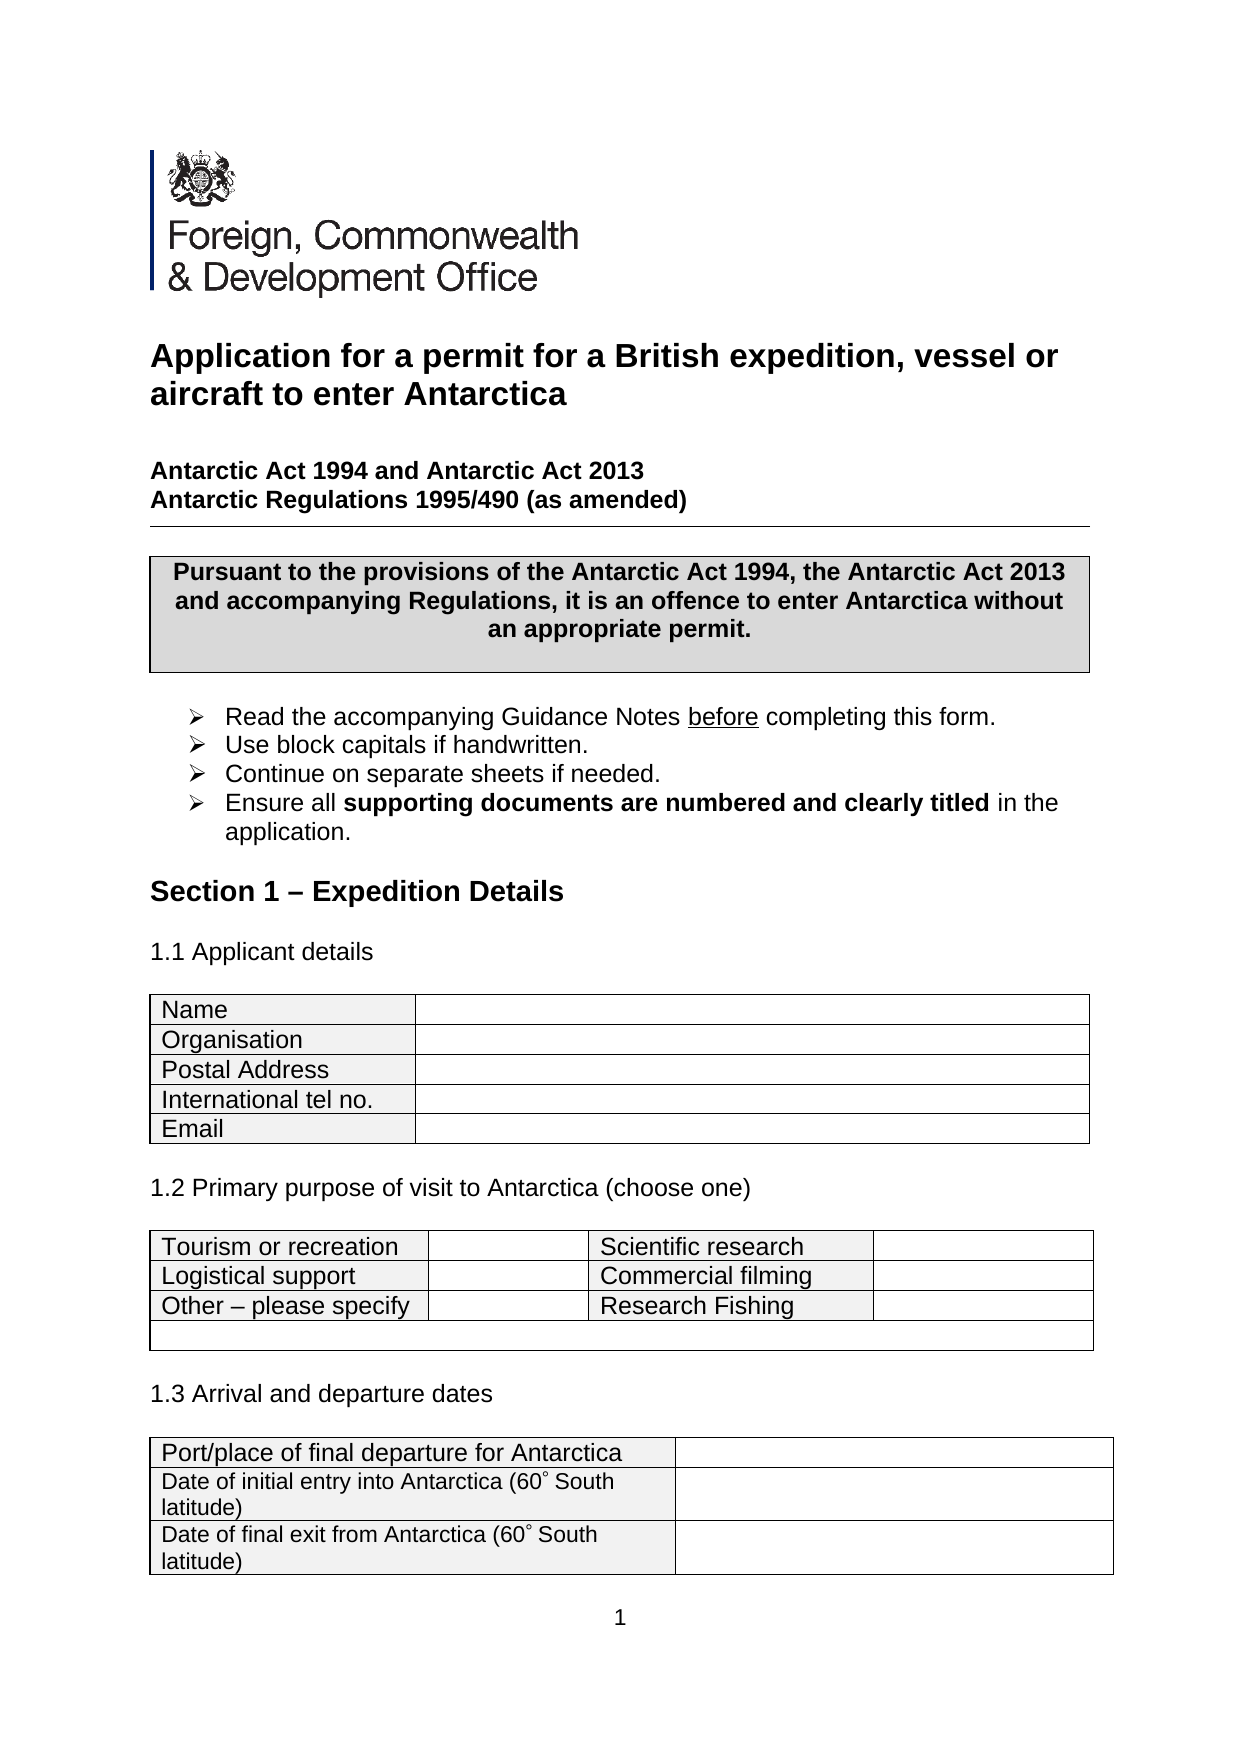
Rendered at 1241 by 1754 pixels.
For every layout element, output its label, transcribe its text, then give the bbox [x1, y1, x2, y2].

list Ensure all supporting documents are numbered and clearly titled in the application. [187, 788, 1090, 846]
table_cell [874, 1261, 1093, 1290]
table_cell Postal Address [151, 1055, 415, 1083]
list Read the accompanying Guidance Notes before completing this form. [187, 702, 1090, 730]
table_header [416, 995, 1089, 1024]
table_cell [416, 1085, 1089, 1113]
table_cell [416, 1025, 1089, 1054]
table_cell Date of final exit from Antarctica (60 South latitude) [151, 1521, 675, 1574]
table_cell International tel no. [151, 1085, 415, 1113]
list Arrival and departure dates [150, 1379, 1090, 1408]
list Primary purpose of visit to Antarctica (choose one) [150, 1173, 1090, 1202]
table_cell [676, 1521, 1113, 1574]
text Antarctic Act 1994 and Antarctic Act 2013 [150, 456, 1090, 485]
table_cell Other – please specify [151, 1291, 428, 1320]
table_cell [676, 1468, 1113, 1520]
table_header Port/place of final departure for Antarctica [151, 1438, 675, 1467]
table_cell Commercial filming [589, 1261, 873, 1290]
table_cell [874, 1291, 1093, 1320]
table_cell [416, 1114, 1089, 1143]
table_cell Organisation [151, 1025, 415, 1054]
table_header [676, 1438, 1113, 1467]
table_header Scientific research [589, 1231, 873, 1260]
table_header [429, 1231, 588, 1260]
table_cell Email [151, 1114, 415, 1143]
text Application for a permit for a British expedition, vessel or aircraft to enter Antarctica [150, 336, 1090, 413]
table_cell Research Fishing [589, 1291, 873, 1320]
table_header Name [151, 995, 415, 1024]
list Continue on separate sheets if needed. [187, 759, 1090, 788]
table_cell Logistical support [151, 1261, 428, 1290]
table_cell [429, 1261, 588, 1290]
list Use block capitals if handwritten. [187, 730, 1090, 759]
list Applicant details [150, 937, 1090, 965]
table_header [874, 1231, 1093, 1260]
text Antarctic Regulations 1995/490 (as amended) [150, 485, 1090, 526]
table_cell [429, 1291, 588, 1320]
table_header Tourism or recreation [151, 1231, 428, 1260]
table_cell [151, 1321, 1093, 1349]
table_cell Date of initial entry into Antarctica (60 South latitude) [151, 1468, 675, 1520]
text Section 1 – Expedition Details [150, 874, 1090, 908]
table_cell [416, 1055, 1089, 1083]
table_header Pursuant to the provisions of the Antarctic Act 1994, the Antarctic Act 2013 and accompanying Regulations, it is an offence to enter Antarctica without an appropriate permit. [151, 557, 1089, 672]
